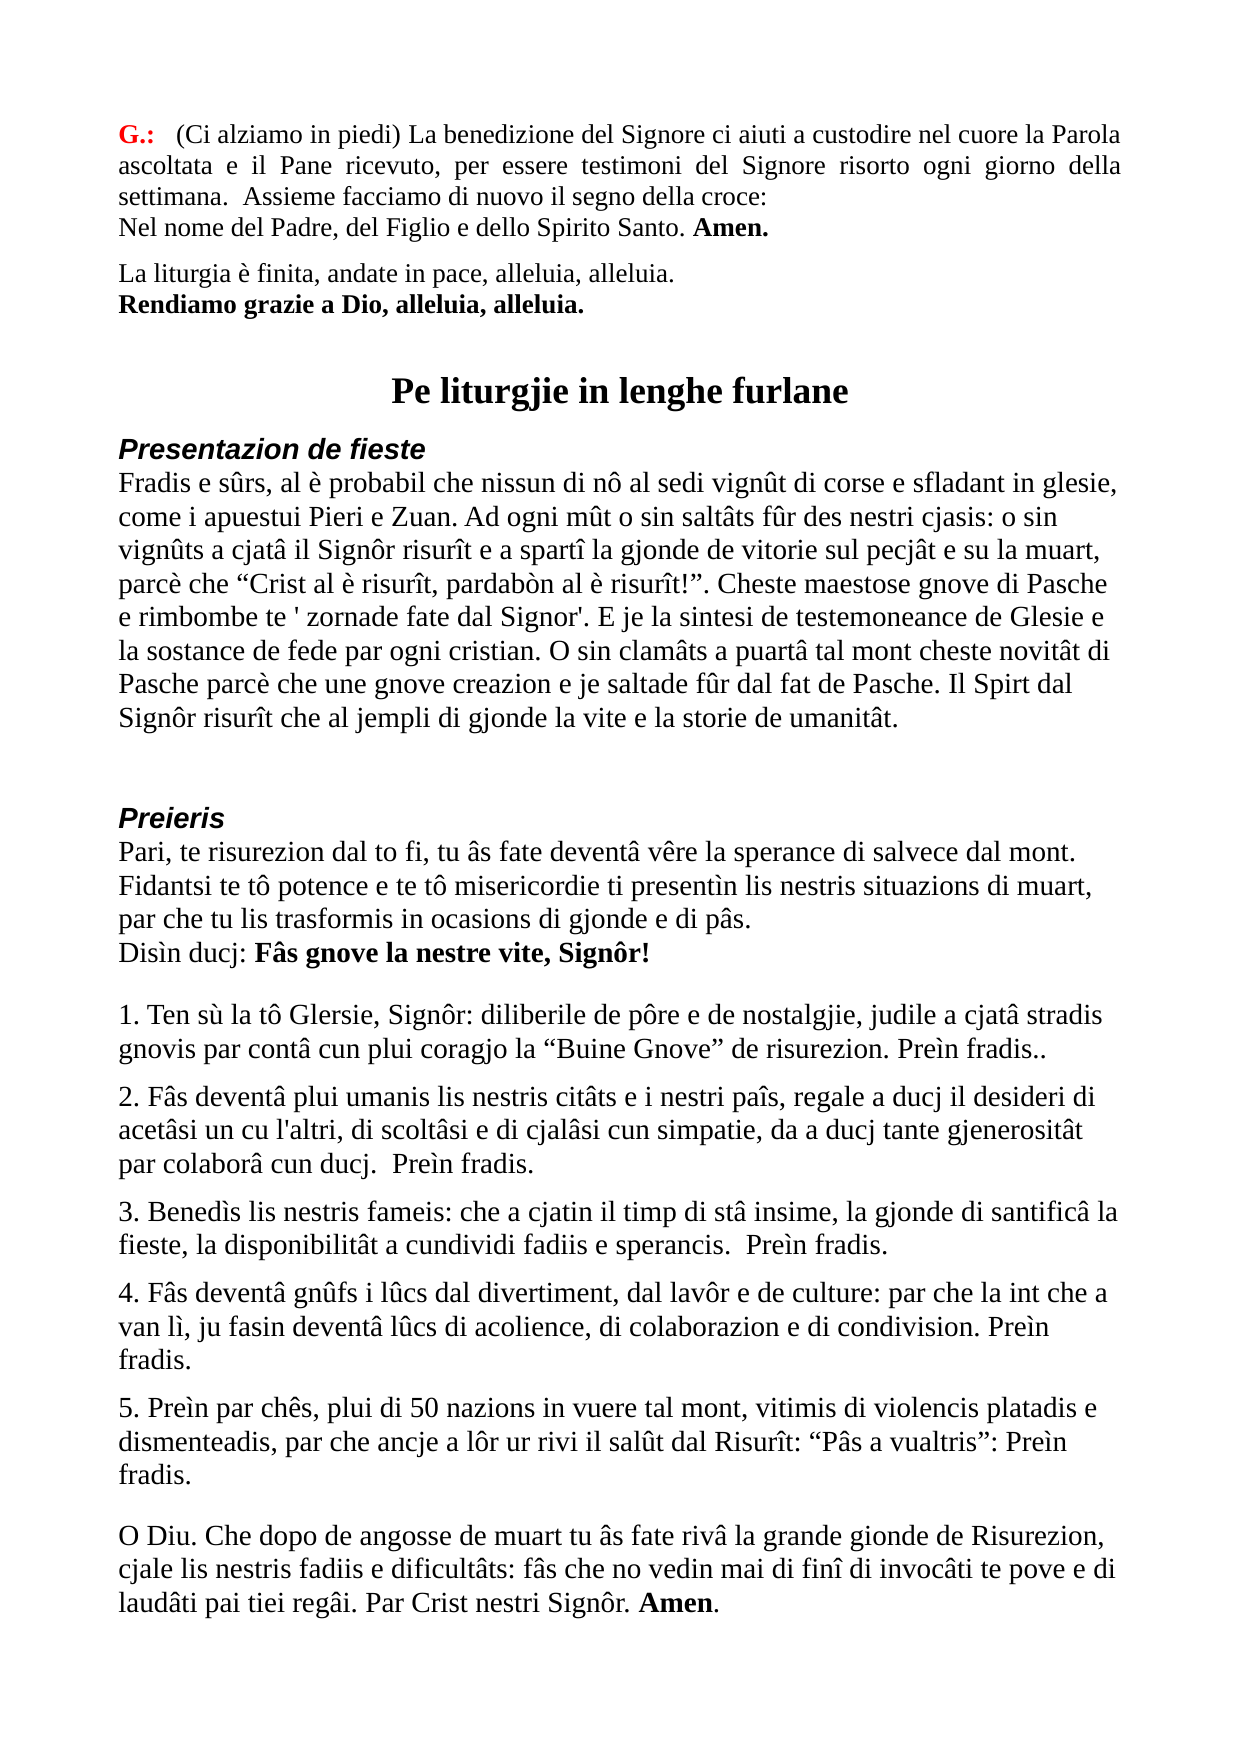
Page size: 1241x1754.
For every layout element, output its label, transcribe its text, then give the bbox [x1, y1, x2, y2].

text Pe liturgjie in lenghe furlane [118, 368, 1122, 412]
text 1. Ten sù la tô Glersie, Signôr: diliberile de pôre e de nostalgjie, judile a cjatâ stradis gnovis par contâ cun plui coragjo la “Buine Gnove” de risurezion. Preìn fradis.. [118, 997, 1122, 1064]
text O Diu. Che dopo de angosse de muart tu âs fate rivâ la grande gionde de Risurezion, cjale lis nestris fadiis e dificultâts: fâs che no vedin mai di finî di invocâti te pove e di laudâti pai tiei regâi. Par Crist nestri Signôr. Amen. [118, 1518, 1122, 1618]
text Pari, te risurezion dal to fi, tu âs fate deventâ vêre la sperance di salvece dal mont. Fidantsi te tô potence e te tô misericordie ti presentìn lis nestris situazions di muart, par che tu lis trasformis in ocasions di gjonde e di pâs. [118, 834, 1122, 935]
text La liturgia è finita, andate in pace, alleluia, alleluia. [118, 257, 1122, 288]
text Preieris [118, 801, 1122, 834]
subtitle Presentazion de fieste [118, 432, 1122, 465]
text G.: (Ci alziamo in piedi) La benedizione del Signore ci aiuti a custodire nel cuore la Parola ascoltata e il Pane ricevuto, per essere testimoni del Signore risorto ogni giorno della settimana. Assieme facciamo di nuovo il segno della croce: [118, 118, 1122, 212]
text 3. Benedìs lis nestris fameis: che a cjatin il timp di stâ insime, la gjonde di santificâ la fieste, la disponibilitât a cundividi fadiis e sperancis. Preìn fradis. [118, 1194, 1122, 1261]
text Fradis e sûrs, al è probabil che nissun di nô al sedi vignût di corse e sfladant in glesie, come i apuestui Pieri e Zuan. Ad ogni mût o sin saltâts fûr des nestri cjasis: o sin vignûts a cjatâ il Signôr risurît e a spartî la gjonde de vitorie sul pecjât e su la muart, parcè che “Crist al è risurît, pardabòn al è risurît!”. Cheste maestose gnove di Pasche e rimbombe te ' zornade fate dal Signor'. E je la sintesi de testemoneance de Glesie e [118, 465, 1122, 633]
text 4. Fâs deventâ gnûfs i lûcs dal divertiment, dal lavôr e de culture: par che la int che a van lì, ju fasin deventâ lûcs di acolience, di colaborazion e di condivision. Preìn fradis. [118, 1275, 1122, 1376]
text Nel nome del Padre, del Figlio e dello Spirito Santo. Amen. [118, 212, 1122, 243]
text 5. Preìn par chês, plui di 50 nazions in vuere tal mont, vitimis di violencis platadis e dismenteadis, par che ancje a lôr ur rivi il salût dal Risurît: “Pâs a vualtris”: Preìn fradis. [118, 1390, 1122, 1491]
text Disìn ducj: Fâs gnove la nestre vite, Signôr! [118, 935, 1122, 968]
text la sostance de fede par ogni cristian. O sin clamâts a puartâ tal mont cheste novitât di Pasche parcè che une gnove creazion e je saltade fûr dal fat de Pasche. Il Spirt dal Signôr risurît che al jempli di gjonde la vite e la storie de umanitât. [118, 633, 1122, 734]
text 2. Fâs deventâ plui umanis lis nestris citâts e i nestri paîs, regale a ducj il desideri di acetâsi un cu l'altri, di scoltâsi e di cjalâsi cun simpatie, da a ducj tante gjenerositât par colaborâ cun ducj. Preìn fradis. [118, 1079, 1122, 1179]
text Rendiamo grazie a Dio, alleluia, alleluia. [118, 288, 1122, 319]
